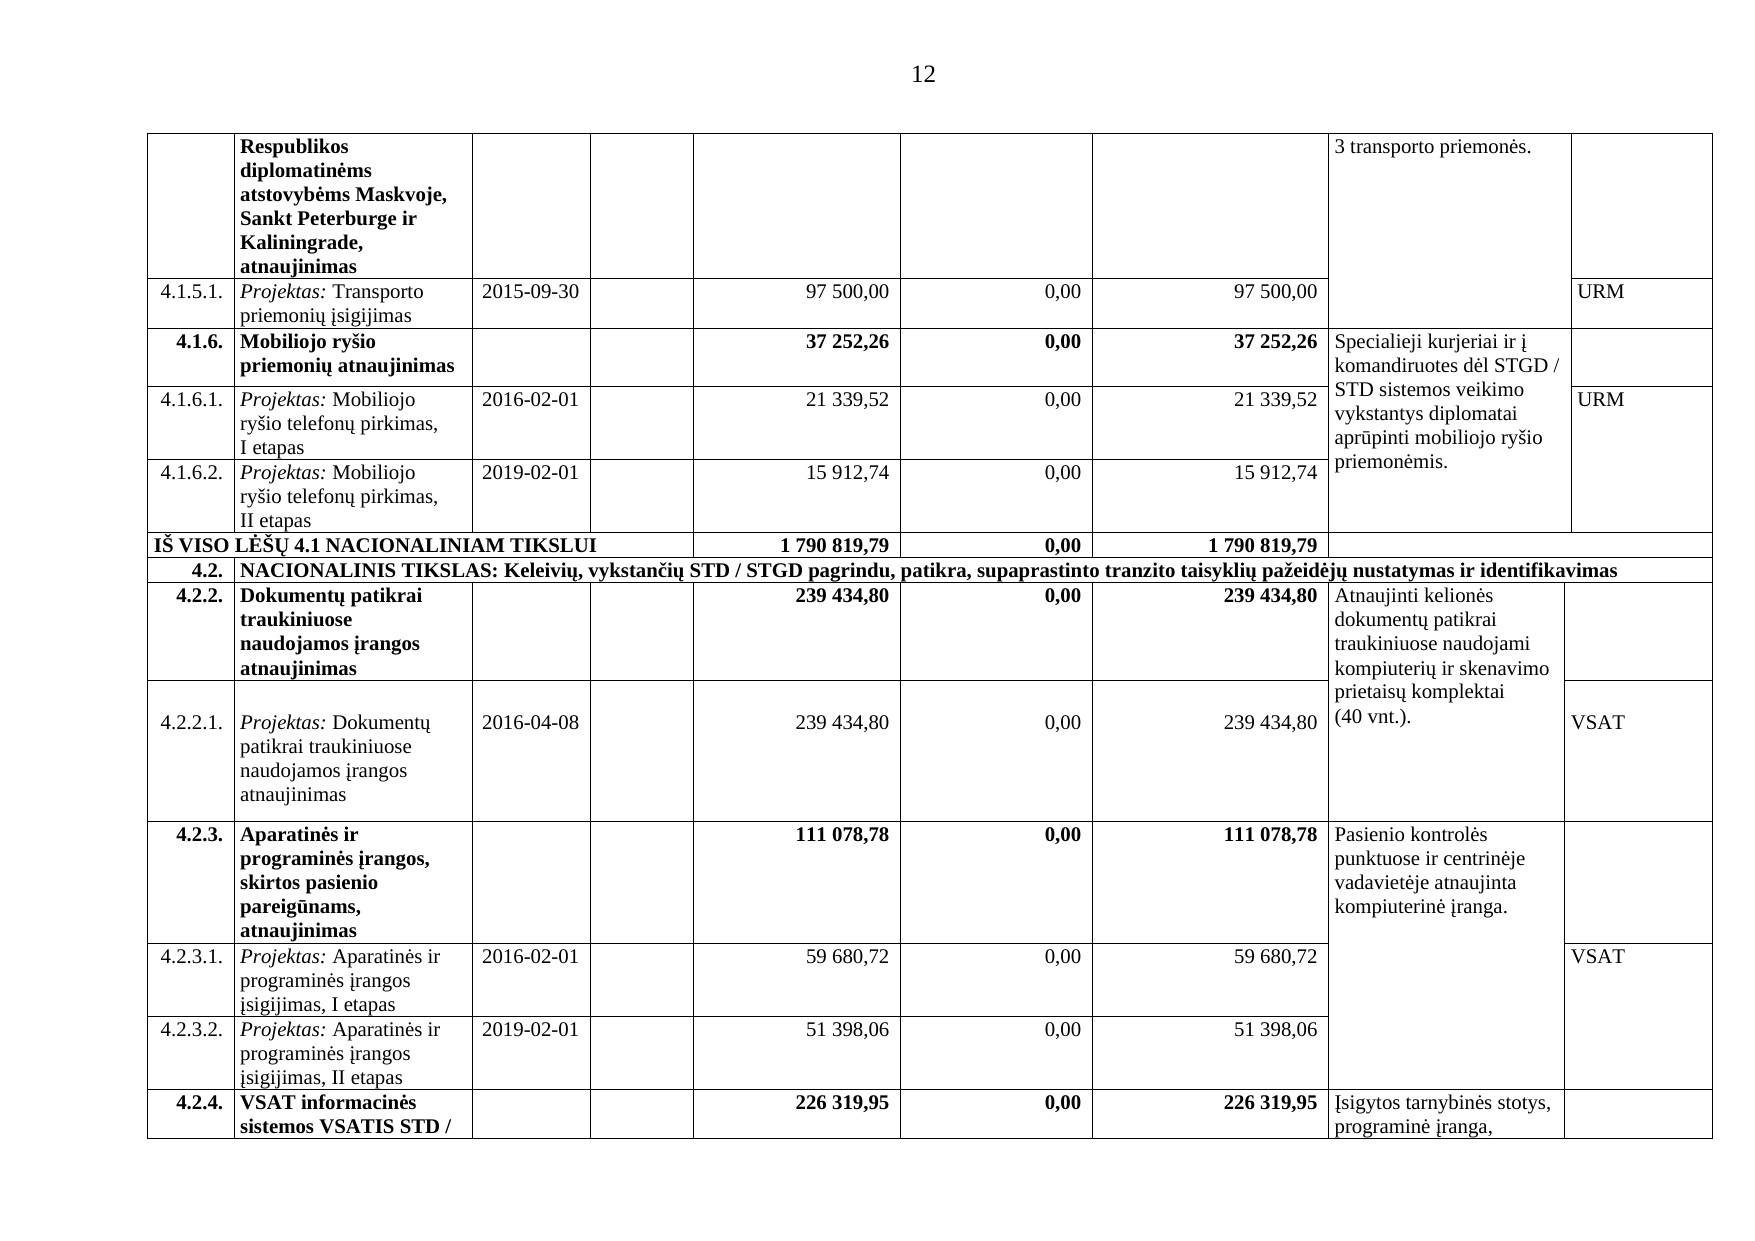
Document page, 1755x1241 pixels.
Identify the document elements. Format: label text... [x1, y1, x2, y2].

table_cell 2019-02-01 [473, 460, 590, 532]
table_cell 21 339,52 [694, 387, 900, 459]
table_cell 2016-02-01 [473, 944, 590, 1016]
table_cell 0,00 [901, 822, 1092, 942]
table_cell 239 434,80 [694, 583, 900, 679]
table_cell [591, 681, 693, 821]
table_cell [591, 944, 693, 1016]
table_cell 97 500,00 [1093, 279, 1328, 327]
table_cell 2015-09-30 [473, 279, 590, 327]
table_cell Projektas: Dokumentų patikrai traukiniuose naudojamos įrangos atnaujinimas [235, 681, 472, 821]
table_cell URM [1572, 387, 1712, 532]
table_cell 1 790 819,79 [694, 533, 900, 557]
table_cell 2016-02-01 [473, 387, 590, 459]
table_cell 111 078,78 [694, 822, 900, 942]
table_cell 4.2.4. [148, 1090, 234, 1138]
table_cell 0,00 [901, 329, 1092, 386]
table_cell [591, 822, 693, 942]
table_cell 0,00 [901, 583, 1092, 679]
table_cell 59 680,72 [1093, 944, 1328, 1016]
table_cell 15 912,74 [1093, 460, 1328, 532]
table_cell 4.1.6.1. [148, 387, 234, 459]
table_cell Atnaujinti kelionės dokumentų patikrai traukiniuose naudojami kompiuterių ir skenavimo prietaisų komplektai (40 vnt.). [1329, 583, 1564, 821]
table_cell [694, 134, 900, 278]
table_cell 226 319,95 [694, 1090, 900, 1138]
table_cell 4.1.5.1. [148, 279, 234, 327]
table_cell 0,00 [901, 533, 1092, 557]
table_cell [473, 822, 590, 942]
table_cell [1572, 329, 1712, 386]
table_cell 21 339,52 [1093, 387, 1328, 459]
table_cell Įsigytos tarnybinės stotys, programinė įranga, [1329, 1090, 1564, 1138]
table_cell 239 434,80 [694, 681, 900, 821]
table_cell [148, 134, 234, 278]
table_cell [591, 134, 693, 278]
table_cell [591, 279, 693, 327]
table_cell Aparatinės ir programinės įrangos, skirtos pasienio pareigūnams, atnaujinimas [235, 822, 472, 942]
table_cell [901, 134, 1092, 278]
table_cell 239 434,80 [1093, 583, 1328, 679]
table_cell 4.2.2.1. [148, 681, 234, 821]
table_cell [1572, 134, 1712, 278]
table_cell 4.2.3.1. [148, 944, 234, 1016]
table_cell 97 500,00 [694, 279, 900, 327]
table_cell NACIONALINIS TIKSLAS: Keleivių, vykstančių STD / STGD pagrindu, patikra, supaprastinto tranzito taisyklių pažeidėjų nustatymas ir identifikavimas [235, 558, 1712, 582]
table_cell [1093, 134, 1328, 278]
table_cell 1 790 819,79 [1093, 533, 1328, 557]
table_cell 51 398,06 [1093, 1017, 1328, 1089]
table_cell Projektas: Aparatinės ir programinės įrangos įsigijimas, I etapas [235, 944, 472, 1016]
table_cell 0,00 [901, 387, 1092, 459]
table_cell [1565, 583, 1712, 679]
table_cell Specialieji kurjeriai ir į komandiruotes dėl STGD / STD sistemos veikimo vykstantys diplomatai aprūpinti mobiliojo ryšio priemonėmis. [1329, 329, 1571, 532]
table_cell 226 319,95 [1093, 1090, 1328, 1138]
table_cell 37 252,26 [1093, 329, 1328, 386]
table_cell [591, 1090, 693, 1138]
table_cell Respublikos diplomatinėms atstovybėms Maskvoje, Sankt Peterburge ir Kaliningrade, atnaujinimas [235, 134, 472, 278]
table_cell [591, 1017, 693, 1089]
table_cell VSAT [1565, 681, 1712, 821]
table_cell 0,00 [901, 681, 1092, 821]
table_cell 111 078,78 [1093, 822, 1328, 942]
table_cell 4.2.3. [148, 822, 234, 942]
table_cell VSAT [1565, 944, 1712, 1089]
table_cell Mobiliojo ryšio priemonių atnaujinimas [235, 329, 472, 386]
table_cell 15 912,74 [694, 460, 900, 532]
table_cell Projektas: Aparatinės ir programinės įrangos įsigijimas, II etapas [235, 1017, 472, 1089]
table_cell VSAT informacinės sistemos VSATIS STD / [235, 1090, 472, 1138]
table_cell 4.2.2. [148, 583, 234, 679]
table_cell Projektas: Transporto priemonių įsigijimas [235, 279, 472, 327]
table_cell 0,00 [901, 944, 1092, 1016]
table_cell 51 398,06 [694, 1017, 900, 1089]
table_cell 3 transporto priemonės. [1329, 134, 1571, 327]
table_cell [473, 583, 590, 679]
table_cell IŠ VISO LĖŠŲ 4.1 NACIONALINIAM TIKSLUI [148, 533, 693, 557]
table_cell 37 252,26 [694, 329, 900, 386]
table_cell 2016-04-08 [473, 681, 590, 821]
table_cell 0,00 [901, 279, 1092, 327]
table_cell 0,00 [901, 1017, 1092, 1089]
table_cell Projektas: Mobiliojo ryšio telefonų pirkimas, I etapas [235, 387, 472, 459]
table_cell 4.1.6.2. [148, 460, 234, 532]
table_cell 4.2. [148, 558, 234, 582]
table_cell [473, 329, 590, 386]
table_cell 239 434,80 [1093, 681, 1328, 821]
table_cell Dokumentų patikrai traukiniuose naudojamos įrangos atnaujinimas [235, 583, 472, 679]
table_cell [1565, 822, 1712, 942]
table_cell URM [1572, 279, 1712, 327]
table_cell [473, 1090, 590, 1138]
table_cell Pasienio kontrolės punktuose ir centrinėje vadavietėje atnaujinta kompiuterinė įranga. [1329, 822, 1564, 1089]
table_cell 4.1.6. [148, 329, 234, 386]
table_cell 4.2.3.2. [148, 1017, 234, 1089]
table_cell [591, 583, 693, 679]
table_cell [473, 134, 590, 278]
table_cell [1329, 533, 1712, 557]
table_cell 0,00 [901, 460, 1092, 532]
table_cell Projektas: Mobiliojo ryšio telefonų pirkimas, II etapas [235, 460, 472, 532]
table_cell [591, 329, 693, 386]
table_cell 0,00 [901, 1090, 1092, 1138]
table_cell [1565, 1090, 1712, 1138]
table_cell 59 680,72 [694, 944, 900, 1016]
table_cell 2019-02-01 [473, 1017, 590, 1089]
table_cell [591, 460, 693, 532]
table_cell [591, 387, 693, 459]
